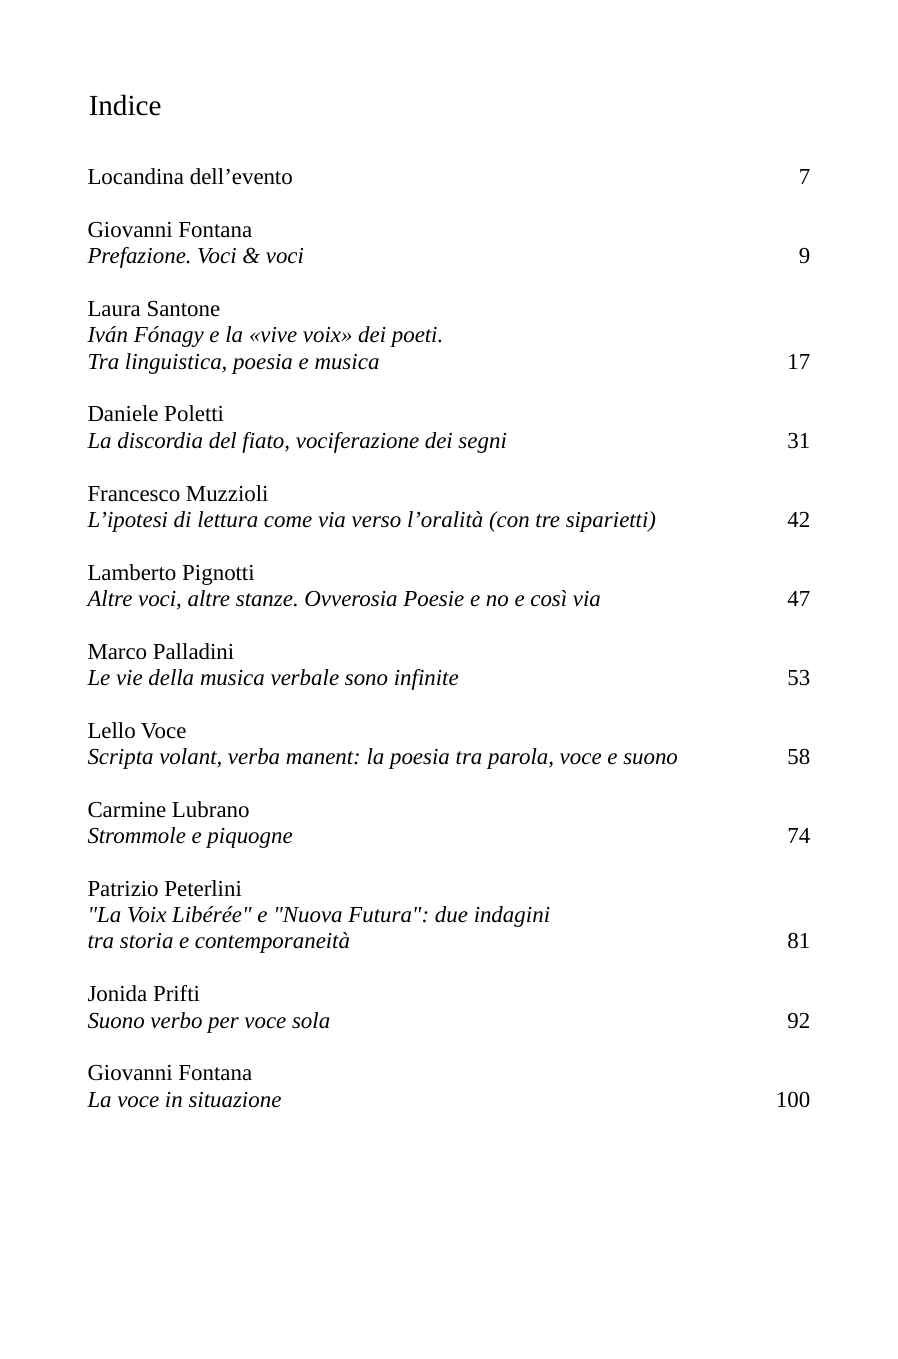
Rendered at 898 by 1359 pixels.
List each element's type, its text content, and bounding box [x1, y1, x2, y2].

table_header Locandina dell’evento Giovanni Fontana Prefazione. Voci & voci Laura Santone Iván Fónagy e la «vive voix» dei poeti. Tra linguistica, poesia e musica Daniele Poletti La discordia del fiato, vociferazione dei segni Francesco Muzzioli L’ipotesi di lettura come via verso l’oralità (con tre siparietti) Lamberto Pignotti Altre voci, altre stanze. Ovverosia Poesie e no e così via Marco Palladini Le vie della musica verbale sono infinite Lello Voce Scripta volant, verba manent: la poesia tra parola, voce e suono Carmine Lubrano Strommole e piquogne Patrizio Peterlini "La Voix Libérée" e "Nuova Futura": due indagini tra storia e contemporaneità Jonida Prifti Suono verbo per voce sola Giovanni Fontana La voce in situazione [87, 163, 723, 1112]
subtitle Indice [88, 88, 809, 122]
table_header 7 9 17 31 42 47 53 58 74 81 92 100 [723, 163, 810, 1112]
table_cell [87, 1112, 723, 1138]
table_cell [723, 1112, 810, 1138]
